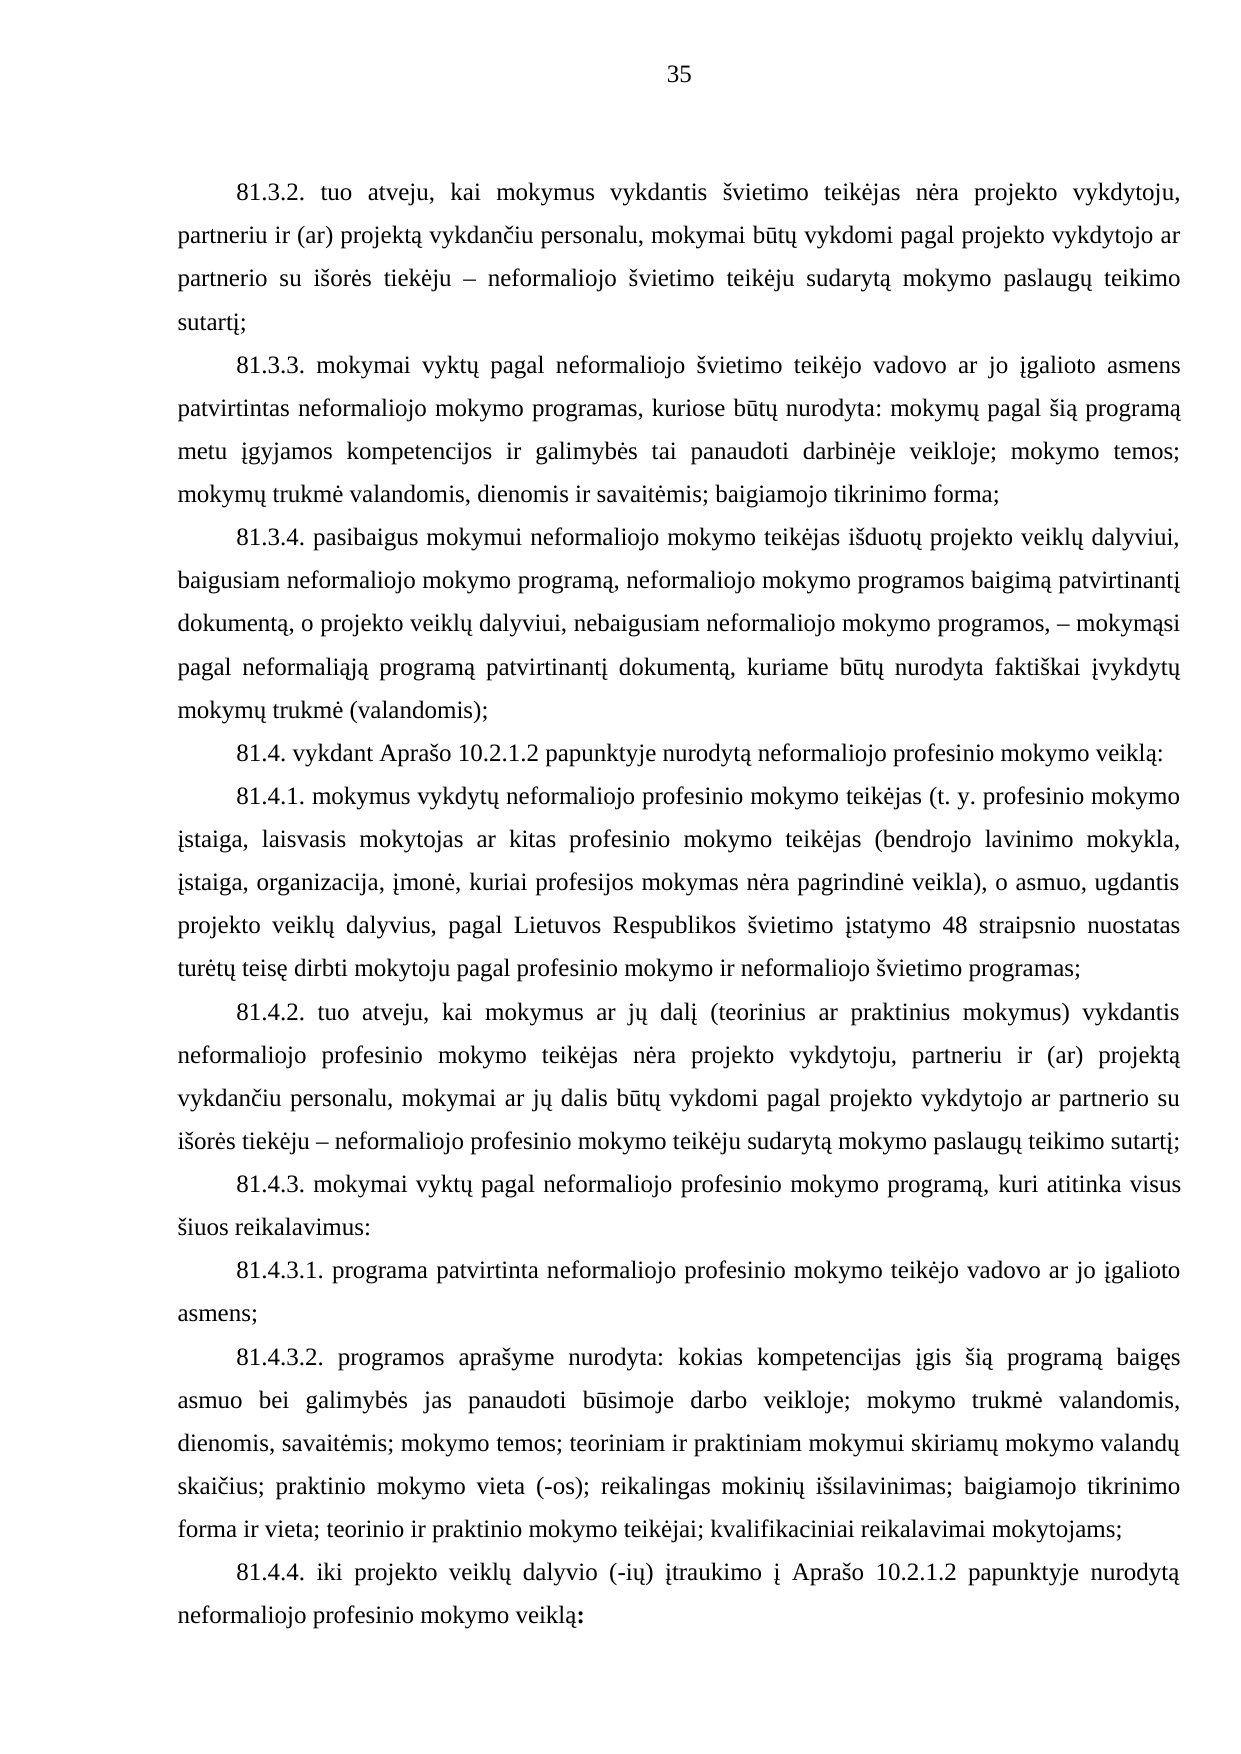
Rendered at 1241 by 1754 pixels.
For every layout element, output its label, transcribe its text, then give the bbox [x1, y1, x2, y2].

text 81.4.3.1. programa patvirtinta neformaliojo profesinio mokymo teikėjo vadovo ar jo įgalioto asmens; [177, 1255, 1181, 1327]
text 81.4.3.2. programos aprašyme nurodyta: kokias kompetencijas įgis šią programą baigęs asmuo bei galimybės jas panaudoti būsimoje darbo veikloje; mokymo trukmė valandomis, dienomis, savaitėmis; mokymo temos; teoriniam ir praktiniam mokymui skiriamų mokymo valandų skaičius; praktinio mokymo vieta (-os); reikalingas mokinių išsilavinimas; baigiamojo tikrinimo forma ir vieta; teorinio ir praktinio mokymo teikėjai; kvalifikaciniai reikalavimai mokytojams; [177, 1342, 1181, 1543]
text 81.4.2. tuo atveju, kai mokymus ar jų dalį (teorinius ar praktinius mokymus) vykdantis neformaliojo profesinio mokymo teikėjas nėra projekto vykdytoju, partneriu ir (ar) projektą vykdančiu personalu, mokymai ar jų dalis būtų vykdomi pagal projekto vykdytojo ar partnerio su išorės tiekėju – neformaliojo profesinio mokymo teikėju sudarytą mokymo paslaugų teikimo sutartį; [177, 997, 1181, 1155]
text 81.4.3. mokymai vyktų pagal neformaliojo profesinio mokymo programą, kuri atitinka visus šiuos reikalavimus: [177, 1169, 1181, 1241]
text 81.4.1. mokymus vykdytų neformaliojo profesinio mokymo teikėjas (t. y. profesinio mokymo įstaiga, laisvasis mokytojas ar kitas profesinio mokymo teikėjas (bendrojo lavinimo mokykla, įstaiga, organizacija, įmonė, kuriai profesijos mokymas nėra pagrindinė veikla), o asmuo, ugdantis projekto veiklų dalyvius, pagal Lietuvos Respublikos švietimo įstatymo 48 straipsnio nuostatas turėtų teisę dirbti mokytoju pagal profesinio mokymo ir neformaliojo švietimo programas; [177, 781, 1181, 982]
text 81.4.4. iki projekto veiklų dalyvio (-ių) įtraukimo į Aprašo 10.2.1.2 papunktyje nurodytą neformaliojo profesinio mokymo veiklą: [177, 1557, 1181, 1629]
text 81.3.2. tuo atveju, kai mokymus vykdantis švietimo teikėjas nėra projekto vykdytoju, partneriu ir (ar) projektą vykdančiu personalu, mokymai būtų vykdomi pagal projekto vykdytojo ar partnerio su išorės tiekėju – neformaliojo švietimo teikėju sudarytą mokymo paslaugų teikimo sutartį; [177, 177, 1181, 335]
text 81.3.3. mokymai vyktų pagal neformaliojo švietimo teikėjo vadovo ar jo įgalioto asmens patvirtintas neformaliojo mokymo programas, kuriose būtų nurodyta: mokymų pagal šią programą metu įgyjamos kompetencijos ir galimybės tai panaudoti darbinėje veikloje; mokymo temos; mokymų trukmė valandomis, dienomis ir savaitėmis; baigiamojo tikrinimo forma; [177, 350, 1181, 508]
text 81.4. vykdant Aprašo 10.2.1.2 papunktyje nurodytą neformaliojo profesinio mokymo veiklą: [189, 738, 1181, 767]
text 81.3.4. pasibaigus mokymui neformaliojo mokymo teikėjas išduotų projekto veiklų dalyviui, baigusiam neformaliojo mokymo programą, neformaliojo mokymo programos baigimą patvirtinantį dokumentą, o projekto veiklų dalyviui, nebaigusiam neformaliojo mokymo programos, – mokymąsi pagal neformaliąją programą patvirtinantį dokumentą, kuriame būtų nurodyta faktiškai įvykdytų mokymų trukmė (valandomis); [177, 522, 1181, 723]
